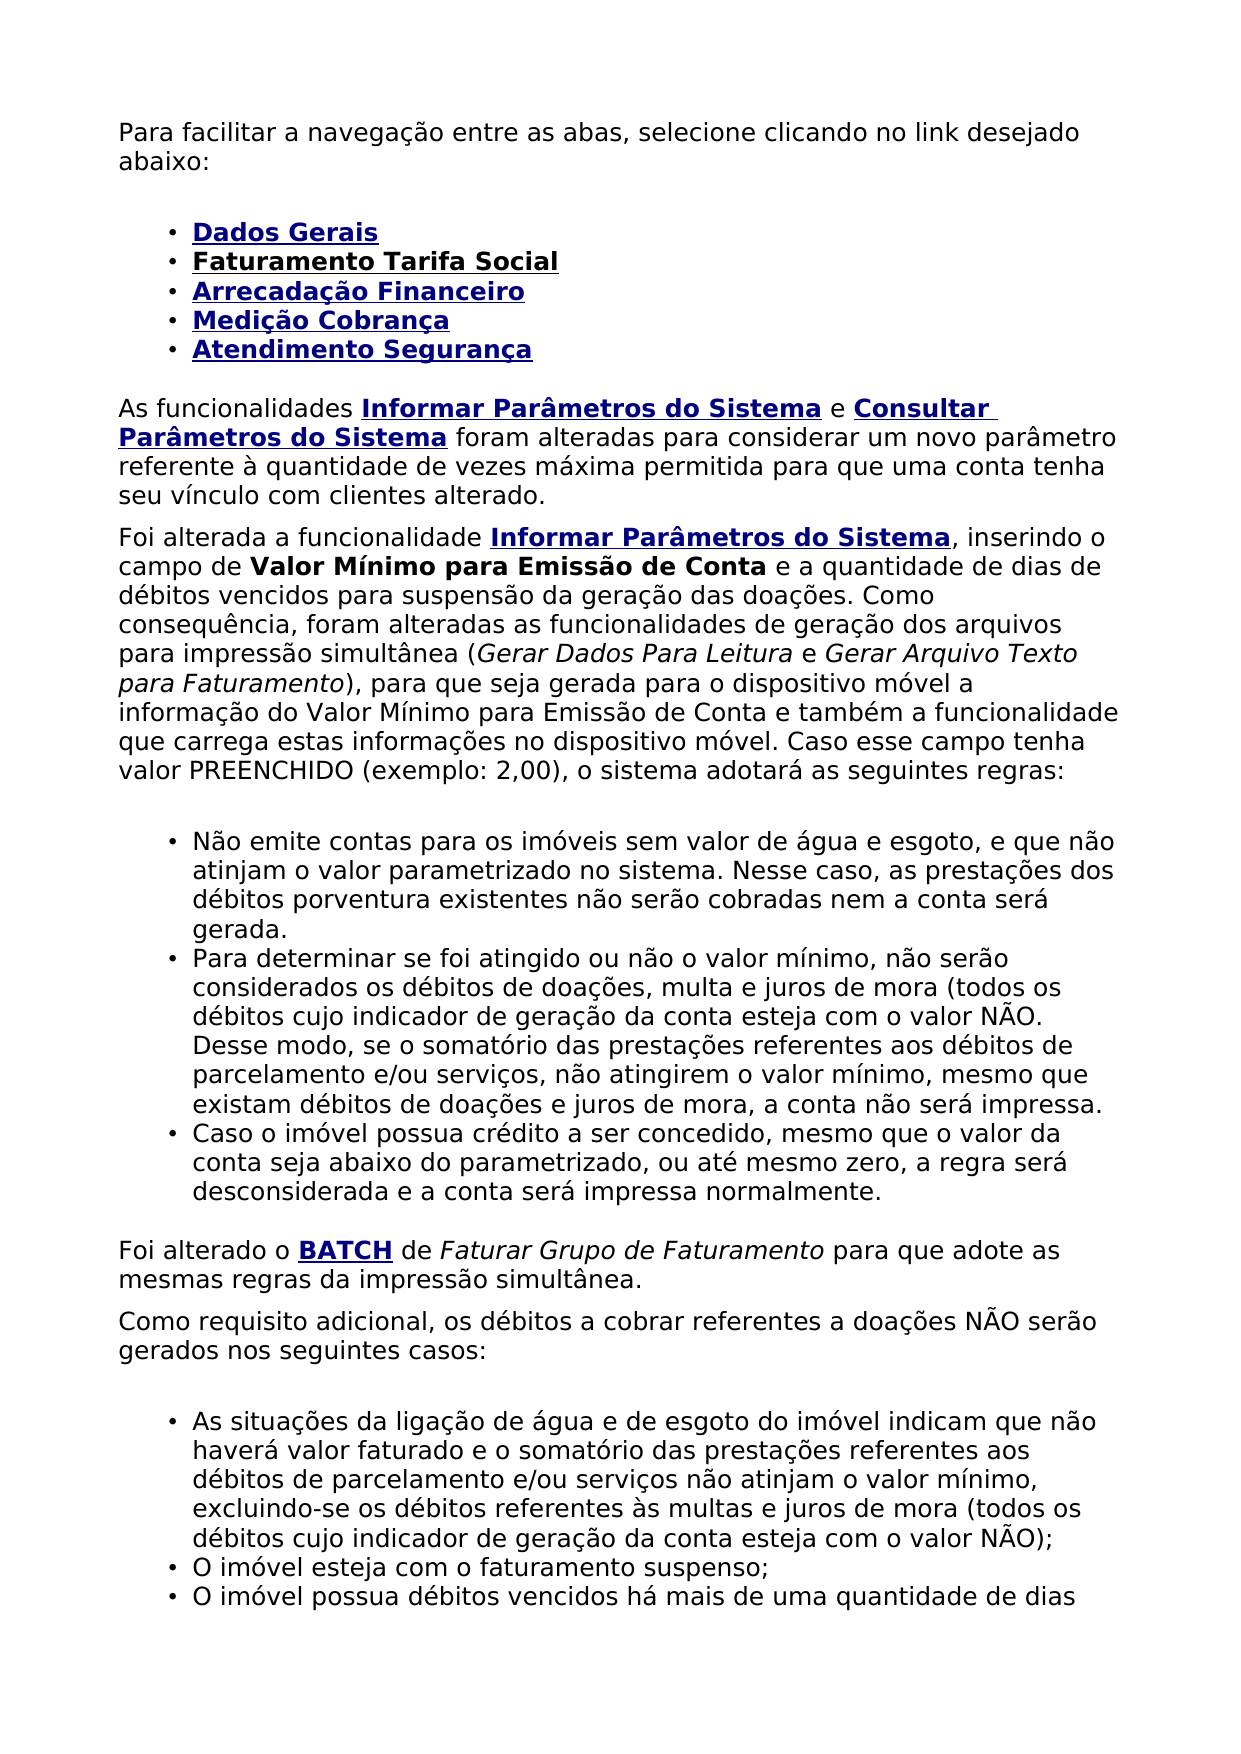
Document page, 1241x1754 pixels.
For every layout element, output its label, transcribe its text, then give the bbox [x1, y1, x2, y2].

list As situações da ligação de água e de esgoto do imóvel indicam que não haverá valor faturado e o somatório das prestações referentes aos débitos de parcelamento e/ou serviços não atinjam o valor mínimo, excluindo-se os débitos referentes às multas e juros de mora (todos os débitos cujo indicador de geração da conta esteja com o valor NÃO); [177, 1407, 1122, 1553]
text Como requisito adicional, os débitos a cobrar referentes a doações NÃO serão gerados nos seguintes casos: [118, 1307, 1122, 1365]
text Para facilitar a navegação entre as abas, selecione clicando no link desejado abaixo: [118, 118, 1122, 176]
list Atendimento Segurança [177, 335, 1122, 364]
list Caso o imóvel possua crédito a ser concedido, mesmo que o valor da conta seja abaixo do parametrizado, ou até mesmo zero, a regra será desconsiderada e a conta será impressa normalmente. [177, 1119, 1122, 1207]
list O imóvel esteja com o faturamento suspenso; [177, 1553, 1122, 1582]
list O imóvel possua débitos vencidos há mais de uma quantidade de dias [177, 1582, 1122, 1611]
list Faturamento Tarifa Social [177, 248, 1122, 277]
list Medição Cobrança [177, 306, 1122, 335]
text Foi alterada a funcionalidade Informar Parâmetros do Sistema, inserindo o campo de Valor Mínimo para Emissão de Conta e a quantidade de dias de débitos vencidos para suspensão da geração das doações. Como consequência, foram alteradas as funcionalidades de geração dos arquivos para impressão simultânea (Gerar Dados Para Leitura e Gerar Arquivo Texto para Faturamento), para que seja gerada para o dispositivo móvel a informação do Valor Mínimo para Emissão de Conta e também a funcionalidade que carrega estas informações no dispositivo móvel. Caso esse campo tenha valor PREENCHIDO (exemplo: 2,00), o sistema adotará as seguintes regras: [118, 523, 1122, 785]
list Para determinar se foi atingido ou não o valor mínimo, não serão considerados os débitos de doações, multa e juros de mora (todos os débitos cujo indicador de geração da conta esteja com o valor NÃO. Desse modo, se o somatório das prestações referentes aos débitos de parcelamento e/ou serviços, não atingirem o valor mínimo, mesmo que existam débitos de doações e juros de mora, a conta não será impressa. [177, 944, 1122, 1119]
list Dados Gerais [177, 218, 1122, 248]
text Foi alterado o BATCH de Faturar Grupo de Faturamento para que adote as mesmas regras da impressão simultânea. [118, 1236, 1122, 1294]
list Não emite contas para os imóveis sem valor de água e esgoto, e que não atinjam o valor parametrizado no sistema. Nesse caso, as prestações dos débitos porventura existentes não serão cobradas nem a conta será gerada. [177, 827, 1122, 944]
list Arrecadação Financeiro [177, 277, 1122, 306]
text As funcionalidades Informar Parâmetros do Sistema e Consultar Parâmetros do Sistema foram alteradas para considerar um novo parâmetro referente à quantidade de vezes máxima permitida para que uma conta tenha seu vínculo com clientes alterado. [118, 394, 1122, 510]
